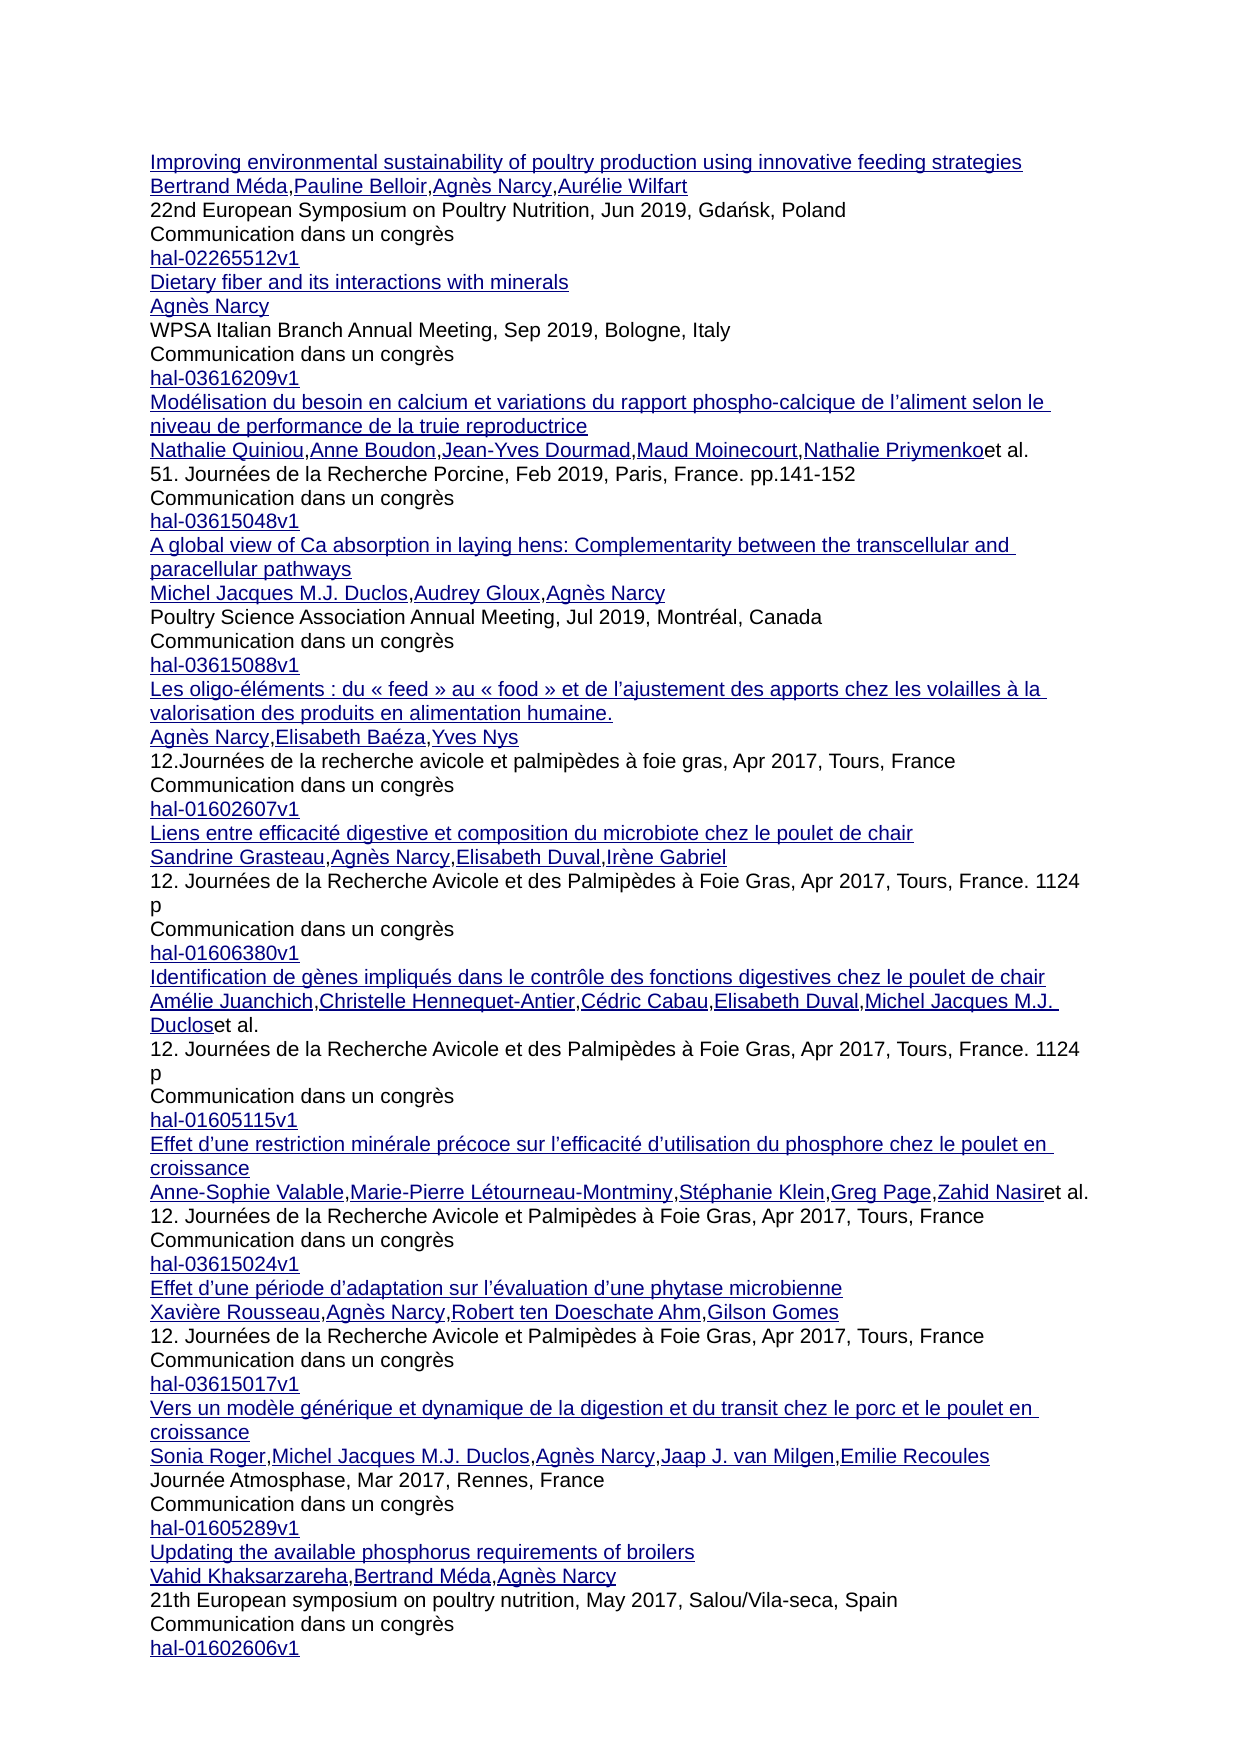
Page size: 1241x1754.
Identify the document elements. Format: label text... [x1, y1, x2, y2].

table_cell Effet d’une restriction minérale précoce sur l’efficacité d’utilisation du phosphore chez le poulet en croissance Anne-Sophie Valable,Marie-Pierre Létourneau-Montminy,Stéphanie Klein,Greg Page,Zahid Nasiret al. 12. Journées de la Recherche Avicole et Palmipèdes à Foie Gras, Apr 2017, Tours, France Communication dans un congrès hal-03615024v1 [150, 1132, 1090, 1276]
table_cell Vers un modèle générique et dynamique de la digestion et du transit chez le porc et le poulet en croissance Sonia Roger,Michel Jacques M.J. Duclos,Agnès Narcy,Jaap J. van Milgen,Emilie Recoules Journée Atmosphase, Mar 2017, Rennes, France Communication dans un congrès hal-01605289v1 [150, 1396, 1090, 1539]
table_cell Updating the available phosphorus requirements of broilers Vahid Khaksarzareha,Bertrand Méda,Agnès Narcy 21th European symposium on poultry nutrition, May 2017, Salou/Vila-seca, Spain Communication dans un congrès hal-01602606v1 [150, 1540, 1090, 1659]
table_cell A global view of Ca absorption in laying hens: Complementarity between the transcellular and paracellular pathways Michel Jacques M.J. Duclos,Audrey Gloux,Agnès Narcy Poultry Science Association Annual Meeting, Jul 2019, Montréal, Canada Communication dans un congrès hal-03615088v1 [150, 533, 1090, 677]
table_cell Identification de gènes impliqués dans le contrôle des fonctions digestives chez le poulet de chair Amélie Juanchich,Christelle Hennequet-Antier,Cédric Cabau,Elisabeth Duval,Michel Jacques M.J. Ducloset al. 12. Journées de la Recherche Avicole et des Palmipèdes à Foie Gras, Apr 2017, Tours, France. 1124 p Communication dans un congrès hal-01605115v1 [150, 965, 1090, 1132]
table_cell Dietary fiber and its interactions with minerals Agnès Narcy WPSA Italian Branch Annual Meeting, Sep 2019, Bologne, Italy Communication dans un congrès hal-03616209v1 [150, 270, 1090, 389]
table_cell Modélisation du besoin en calcium et variations du rapport phospho-calcique de l’aliment selon le niveau de performance de la truie reproductrice Nathalie Quiniou,Anne Boudon,Jean-Yves Dourmad,Maud Moinecourt,Nathalie Priymenkoet al. 51. Journées de la Recherche Porcine, Feb 2019, Paris, France. pp.141-152 Communication dans un congrès hal-03615048v1 [150, 390, 1090, 533]
table_cell Improving environmental sustainability of poultry production using innovative feeding strategies Bertrand Méda,Pauline Belloir,Agnès Narcy,Aurélie Wilfart 22nd European Symposium on Poultry Nutrition, Jun 2019, Gdańsk, Poland Communication dans un congrès hal-02265512v1 [150, 150, 1090, 270]
table_cell Liens entre efficacité digestive et composition du microbiote chez le poulet de chair Sandrine Grasteau,Agnès Narcy,Elisabeth Duval,Irène Gabriel 12. Journées de la Recherche Avicole et des Palmipèdes à Foie Gras, Apr 2017, Tours, France. 1124 p Communication dans un congrès hal-01606380v1 [150, 821, 1090, 964]
table_cell Les oligo-éléments : du « feed » au « food » et de l’ajustement des apports chez les volailles à la valorisation des produits en alimentation humaine. Agnès Narcy,Elisabeth Baéza,Yves Nys 12.Journées de la recherche avicole et palmipèdes à foie gras, Apr 2017, Tours, France Communication dans un congrès hal-01602607v1 [150, 677, 1090, 821]
table_cell Effet d’une période d’adaptation sur l’évaluation d’une phytase microbienne Xavière Rousseau,Agnès Narcy,Robert ten Doeschate Ahm,Gilson Gomes 12. Journées de la Recherche Avicole et Palmipèdes à Foie Gras, Apr 2017, Tours, France Communication dans un congrès hal-03615017v1 [150, 1276, 1090, 1396]
